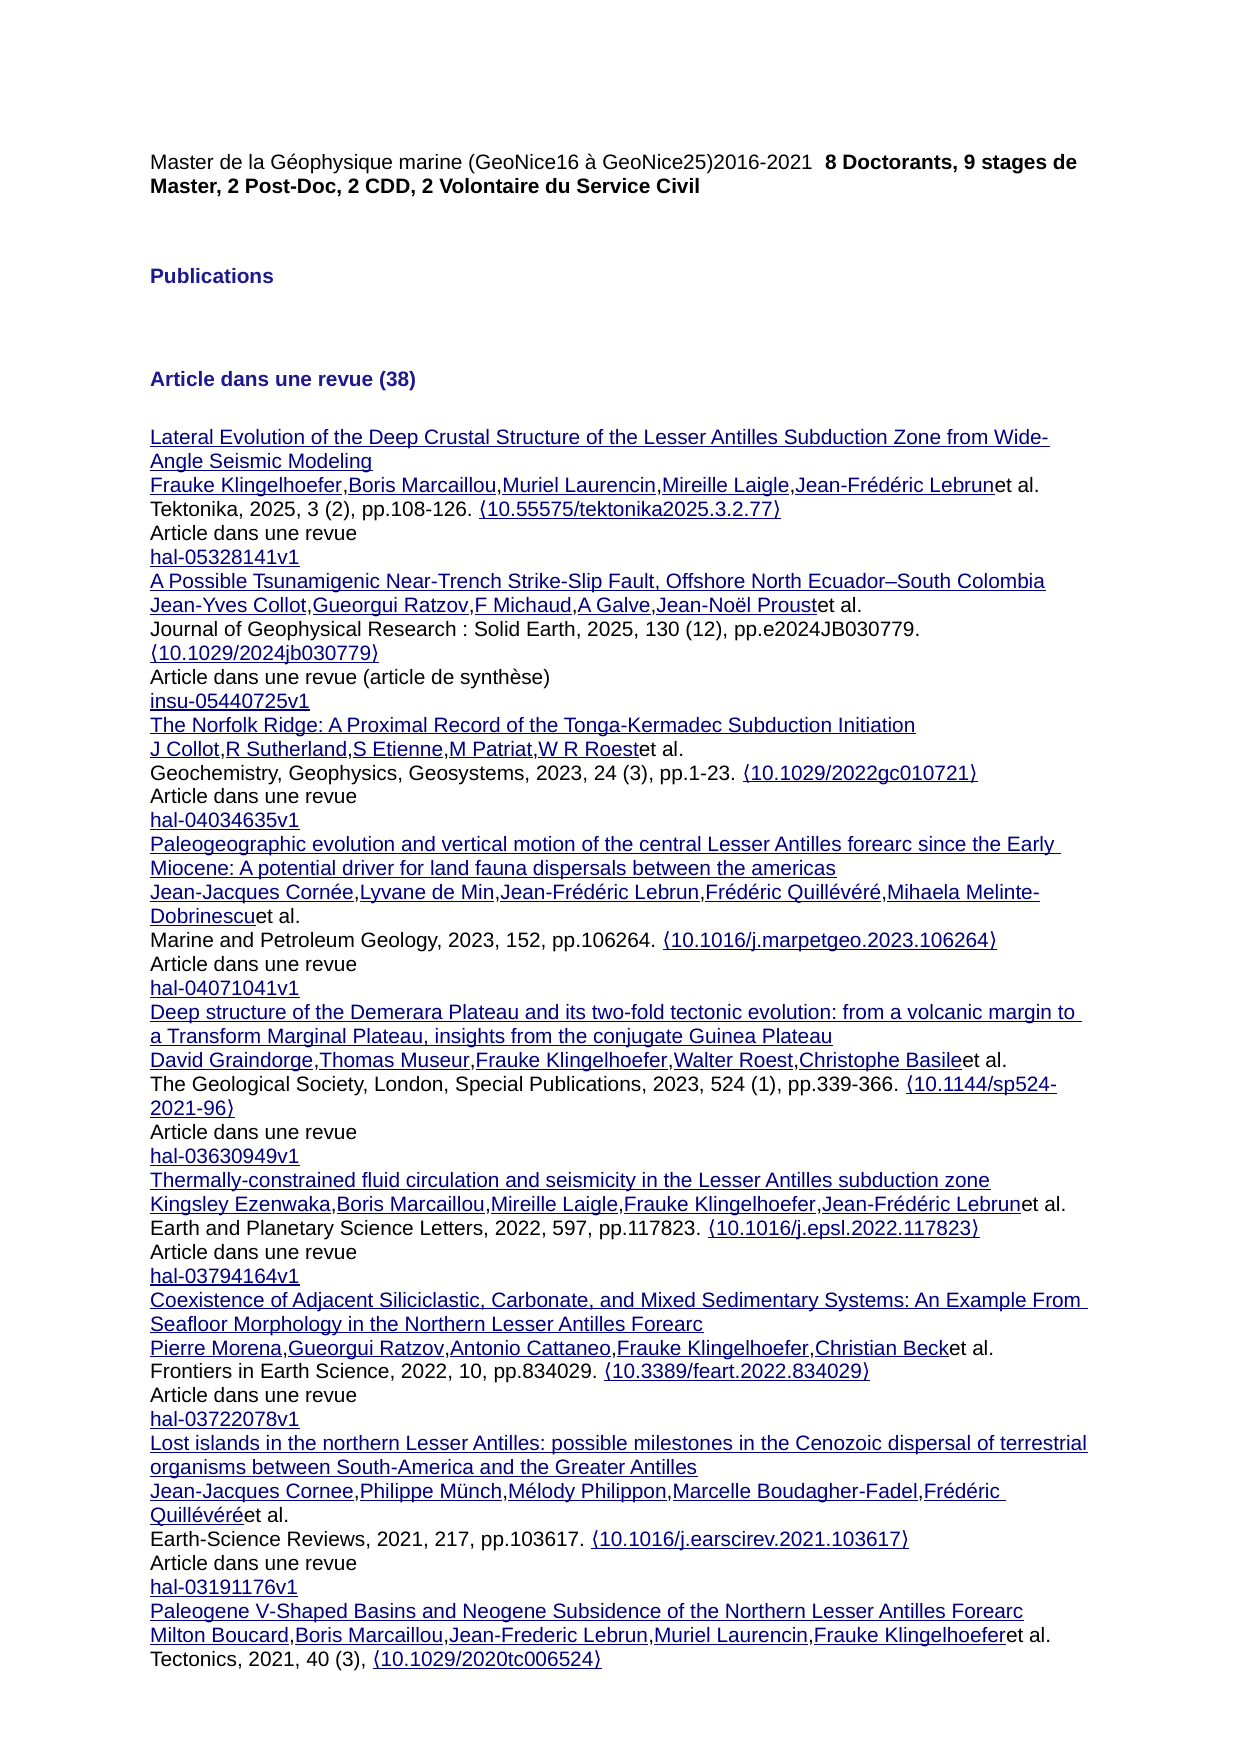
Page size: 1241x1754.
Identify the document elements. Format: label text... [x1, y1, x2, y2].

table_cell Deep structure of the Demerara Plateau and its two-fold tectonic evolution: from a volcanic margin to a Transform Marginal Plateau, insights from the conjugate Guinea Plateau David Graindorge,Thomas Museur,Frauke Klingelhoefer,Walter Roest,Christophe Basileet al. The Geological Society, London, Special Publications, 2023, 524 (1), pp.339-366. ⟨10.1144/sp524-2021-96⟩ Article dans une revue hal-03630949v1 [150, 1000, 1090, 1168]
table_cell The Norfolk Ridge: A Proximal Record of the Tonga‐Kermadec Subduction Initiation J Collot,R Sutherland,S Etienne,M Patriat,W R Roestet al. Geochemistry, Geophysics, Geosystems, 2023, 24 (3), pp.1-23. ⟨10.1029/2022gc010721⟩ Article dans une revue hal-04034635v1 [150, 713, 1090, 832]
table_cell Coexistence of Adjacent Siliciclastic, Carbonate, and Mixed Sedimentary Systems: An Example From Seafloor Morphology in the Northern Lesser Antilles Forearc Pierre Morena,Gueorgui Ratzov,Antonio Cattaneo,Frauke Klingelhoefer,Christian Becket al. Frontiers in Earth Science, 2022, 10, pp.834029. ⟨10.3389/feart.2022.834029⟩ Article dans une revue hal-03722078v1 [150, 1288, 1090, 1431]
table_cell Paleogeographic evolution and vertical motion of the central Lesser Antilles forearc since the Early Miocene: A potential driver for land fauna dispersals between the americas Jean-Jacques Cornée,Lyvane de Min,Jean-Frédéric Lebrun,Frédéric Quillévéré,Mihaela Melinte-Dobrinescuet al. Marine and Petroleum Geology, 2023, 152, pp.106264. ⟨10.1016/j.marpetgeo.2023.106264⟩ Article dans une revue hal-04071041v1 [150, 832, 1090, 1000]
subtitle Article dans une revue (38) [150, 367, 1090, 391]
table_cell Paleogene V‐Shaped Basins and Neogene Subsidence of the Northern Lesser Antilles Forearc Milton Boucard,Boris Marcaillou,Jean-Frederic Lebrun,Muriel Laurencin,Frauke Klingelhoeferet al. Tectonics, 2021, 40 (3), ⟨10.1029/2020tc006524⟩ [150, 1599, 1090, 1671]
table_cell Thermally-constrained fluid circulation and seismicity in the Lesser Antilles subduction zone Kingsley Ezenwaka,Boris Marcaillou,Mireille Laigle,Frauke Klingelhoefer,Jean-Frédéric Lebrunet al. Earth and Planetary Science Letters, 2022, 597, pp.117823. ⟨10.1016/j.epsl.2022.117823⟩ Article dans une revue hal-03794164v1 [150, 1168, 1090, 1287]
table_header Lateral Evolution of the Deep Crustal Structure of the Lesser Antilles Subduction Zone from Wide-Angle Seismic Modeling Frauke Klingelhoefer,Boris Marcaillou,Muriel Laurencin,Mireille Laigle,Jean-Frédéric Lebrunet al. Tektonika, 2025, 3 (2), pp.108-126. ⟨10.55575/tektonika2025.3.2.77⟩ Article dans une revue hal-05328141v1 [150, 425, 1090, 569]
table_cell Lost islands in the northern Lesser Antilles: possible milestones in the Cenozoic dispersal of terrestrial organisms between South-America and the Greater Antilles Jean-Jacques Cornee,Philippe Münch,Mélody Philippon,Marcelle Boudagher-Fadel,Frédéric Quillévéréet al. Earth-Science Reviews, 2021, 217, pp.103617. ⟨10.1016/j.earscirev.2021.103617⟩ Article dans une revue hal-03191176v1 [150, 1431, 1090, 1599]
subtitle Publications [150, 263, 1090, 287]
table_cell A Possible Tsunamigenic Near‐Trench Strike‐Slip Fault, Offshore North Ecuador–South Colombia Jean-Yves Collot,Gueorgui Ratzov,F Michaud,A Galve,Jean-Noël Proustet al. Journal of Geophysical Research : Solid Earth, 2025, 130 (12), pp.e2024JB030779. ⟨10.1029/2024jb030779⟩ Article dans une revue (article de synthèse) insu-05440725v1 [150, 569, 1090, 712]
text Master de la Géophysique marine (GeoNice16 à GeoNice25)2016-2021 8 Doctorants, 9 stages de Master, 2 Post-Doc, 2 CDD, 2 Volontaire du Service Civil [150, 150, 1090, 198]
